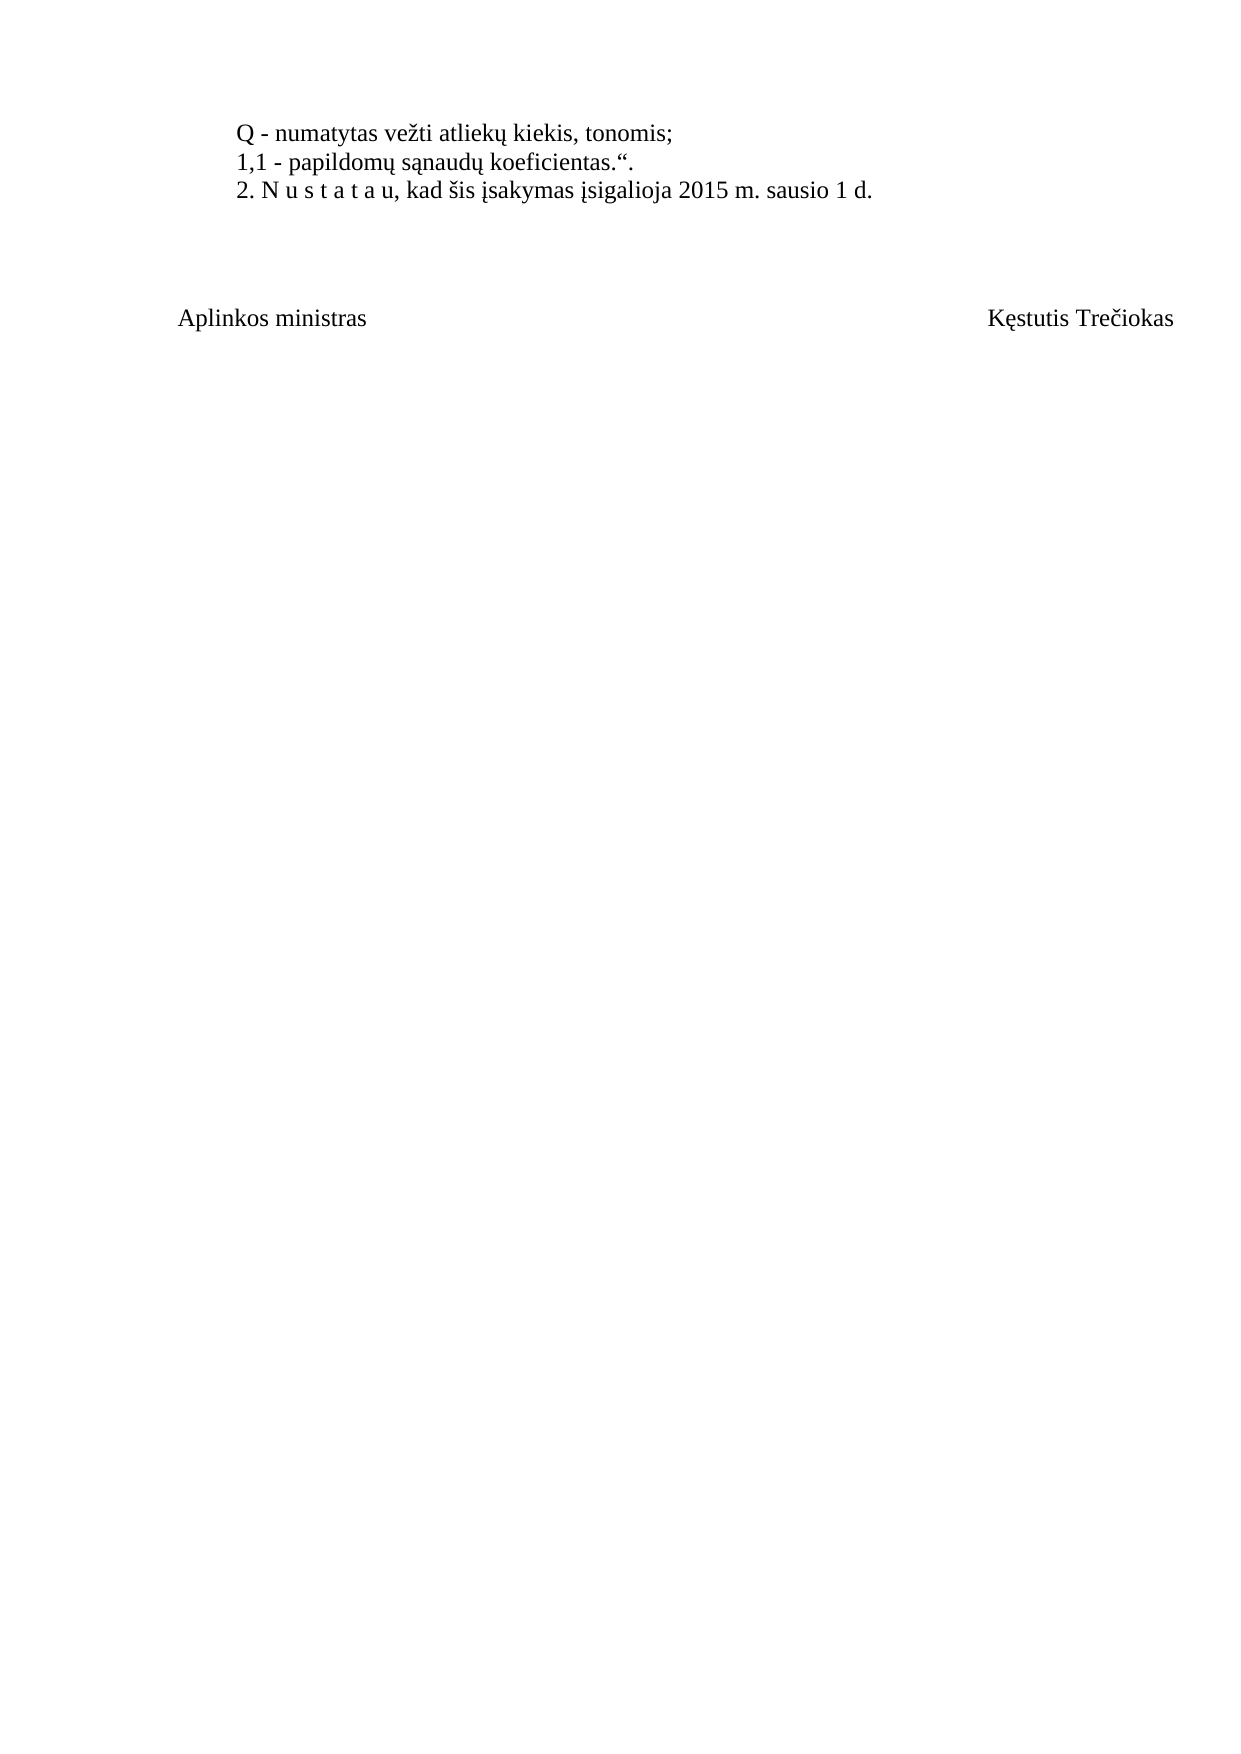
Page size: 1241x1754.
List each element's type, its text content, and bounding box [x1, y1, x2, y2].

text Q - numatytas vežti atliekų kiekis, tonomis; [177, 118, 1181, 147]
text 1,1 - papildomų sąnaudų koeficientas.“. [177, 147, 1181, 176]
text 2. N u s t a t a u, kad šis įsakymas įsigalioja 2015 m. sausio 1 d. [177, 176, 1181, 204]
text Aplinkos ministras Kęstutis Trečiokas [177, 303, 1181, 332]
